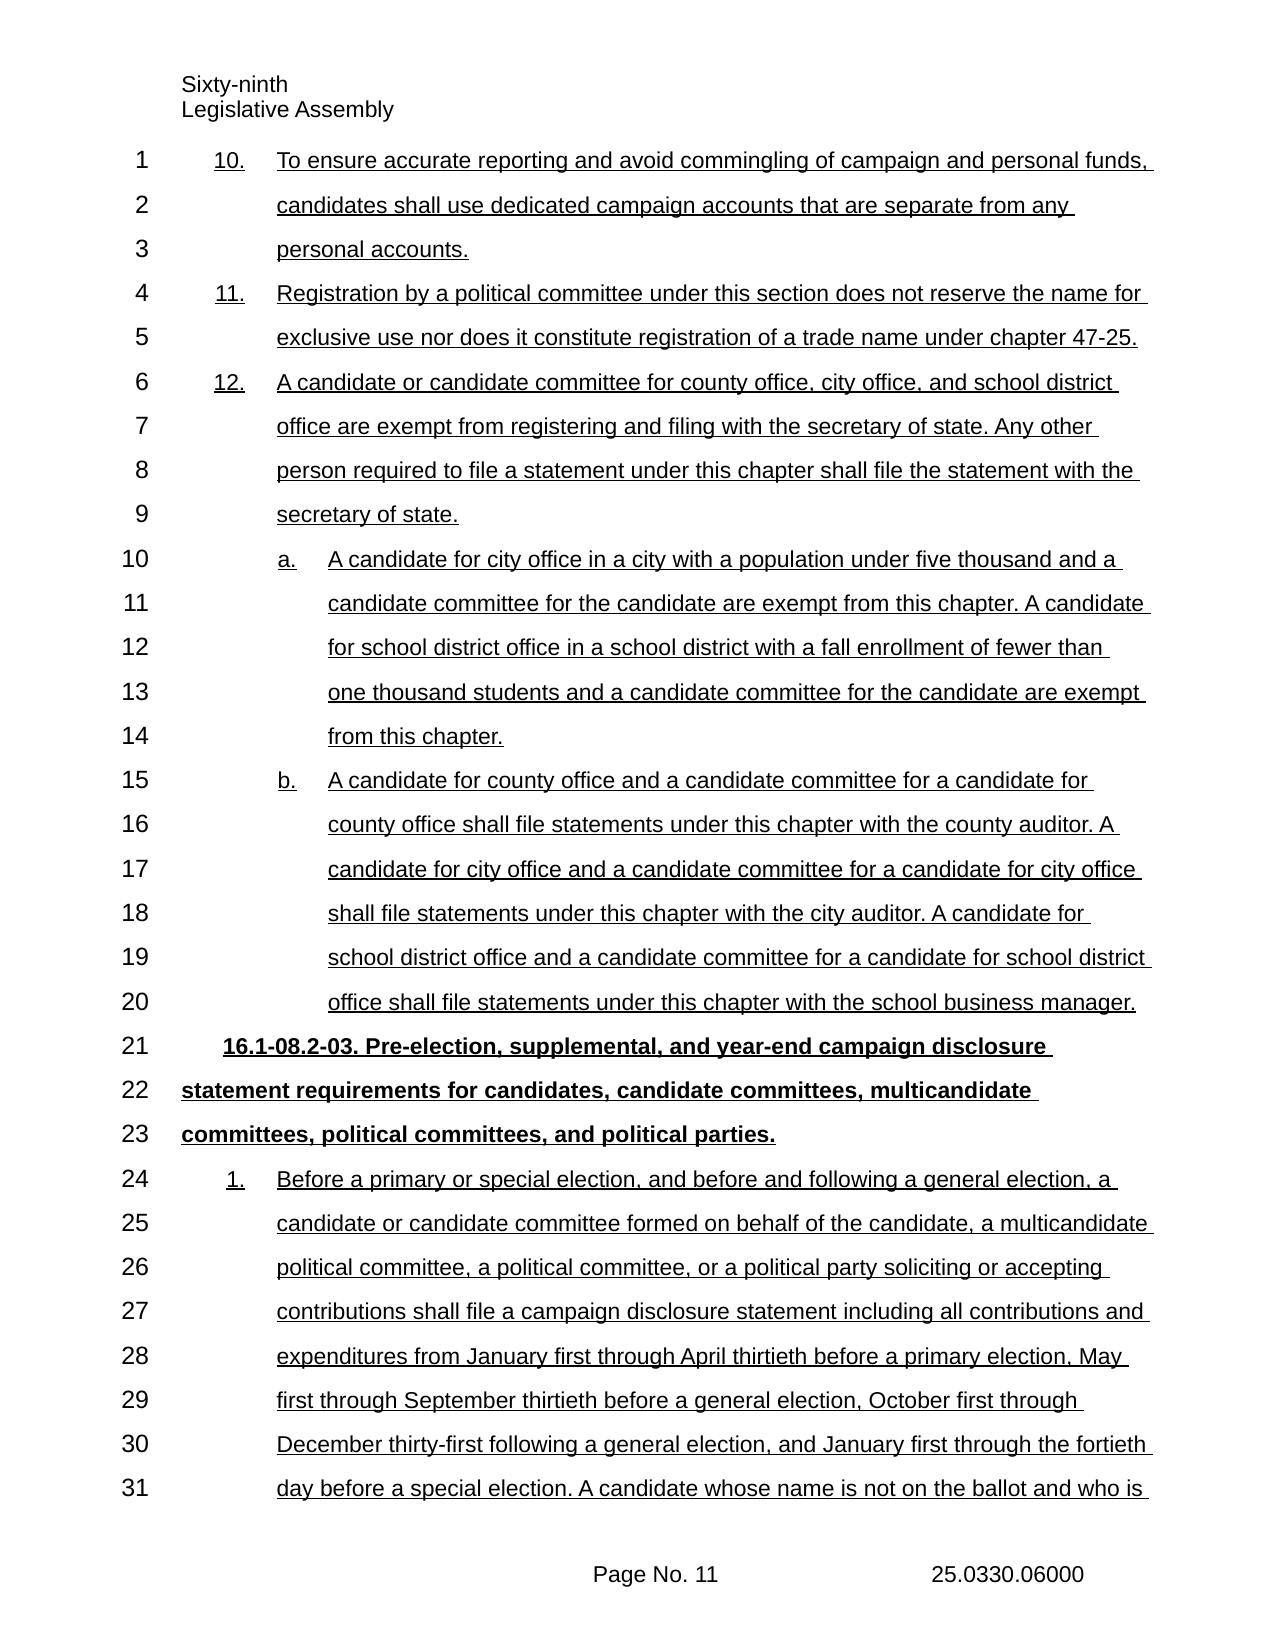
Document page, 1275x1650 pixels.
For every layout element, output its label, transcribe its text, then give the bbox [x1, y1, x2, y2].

text a. A candidate for city office in a city with a population under five thousand and a candidate committee for the candidate are exempt from this chapter. A candidate for school district office in a school district with a fall enrollment of fewer than one thousand students and a candidate committee for the candidate are exempt from this chapter. [181, 532, 1154, 753]
subtitle 16.1‑08.2‑03. Pre-election, supplemental, and year-end campaign disclosure statement requirements for candidates, candidate committees, multicandidate committees, political committees, and political parties. [181, 1019, 1154, 1152]
text 12. A candidate or candidate committee for county office, city office, and school district office are exempt from registering and filing with the secretary of state. Any other person required to file a statement under this chapter shall file the statement with the secretary of state. [181, 355, 1154, 532]
text 1. Before a primary or special election, and before and following a general election, a candidate or candidate committee formed on behalf of the candidate, a multicandidate political committee, a political committee, or a political party soliciting or accepting contributions shall file a campaign disclosure statement including all contributions and expenditures from January first through April thirtieth before a primary election, May first through September thirtieth before a general election, October first through December thirty-first following a general election, and January first through the fortieth day before a special election. A candidate whose name is not on the ballot and who is [181, 1152, 1154, 1506]
text b. A candidate for county office and a candidate committee for a candidate for county office shall file statements under this chapter with the county auditor. A candidate for city office and a candidate committee for a candidate for city office shall file statements under this chapter with the city auditor. A candidate for school district office and a candidate committee for a candidate for school district office shall file statements under this chapter with the school business manager. [181, 753, 1154, 1019]
text 11. Registration by a political committee under this section does not reserve the name for exclusive use nor does it constitute registration of a trade name under chapter 47-25. [181, 266, 1154, 355]
text 10. To ensure accurate reporting and avoid commingling of campaign and personal funds, candidates shall use dedicated campaign accounts that are separate from any personal accounts. [181, 133, 1154, 266]
